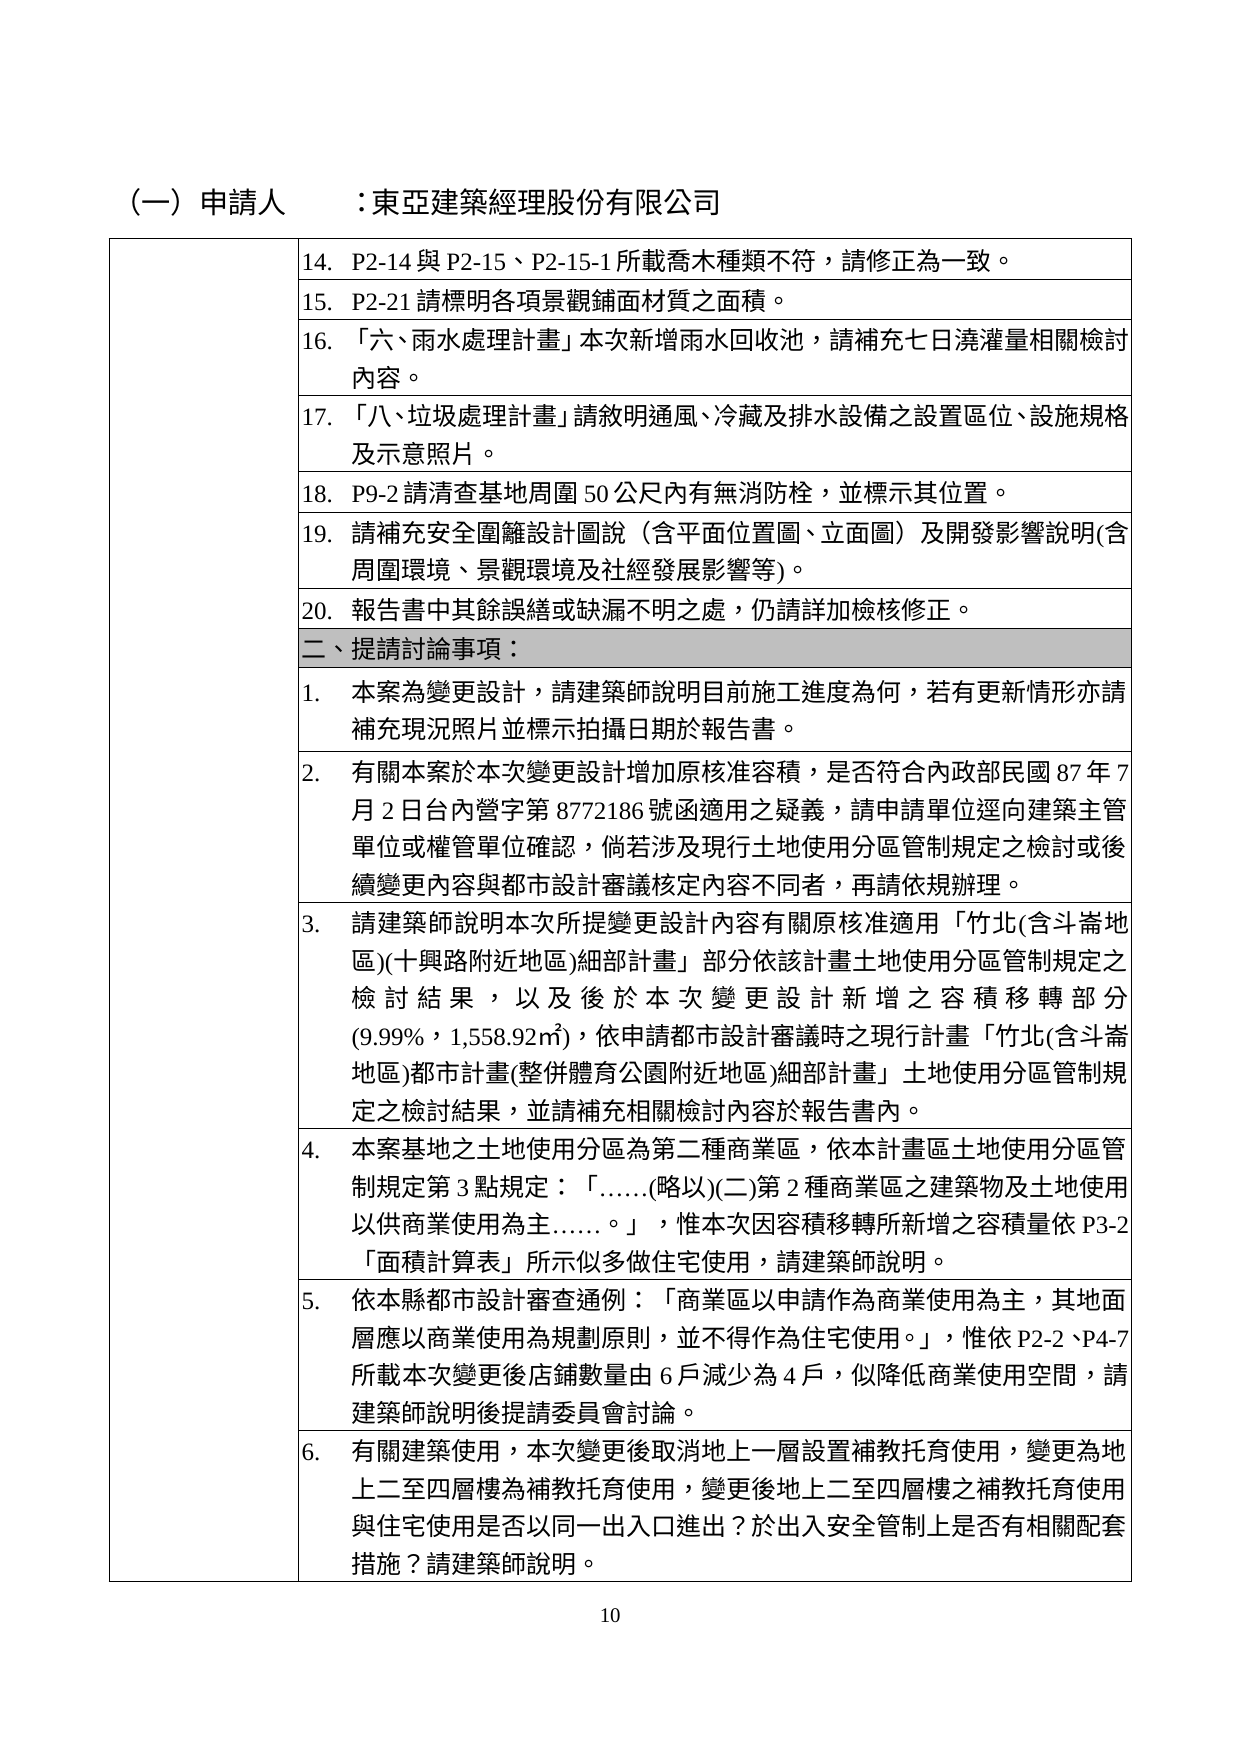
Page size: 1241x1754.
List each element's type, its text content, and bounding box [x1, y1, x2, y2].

table_cell 「六、雨水處理計畫」本次新增雨水回收池，請補充七日澆灌量相關檢討內容。 [299, 320, 1131, 395]
table_cell 本案基地之土地使用分區為第二種商業區，依本計畫區土地使用分區管制規定第3點規定：「……(略以)(二)第2種商業區之建築物及土地使用以供商業使用為主……。」，惟本次因容積移轉所新增之容積量依P3-2「面積計算表」所示似多做住宅使用，請建築師說明。 [299, 1129, 1131, 1279]
table_cell 有關建築使用，本次變更後取消地上一層設置補教托育使用，變更為地上二至四層樓為補教托育使用，變更後地上二至四層樓之補教托育使用與住宅使用是否以同一出入口進出？於出入安全管制上是否有相關配套措施？請建築師說明。 [299, 1431, 1131, 1581]
table_cell [101, 667, 109, 751]
table_cell [1132, 751, 1137, 902]
table_cell 依本縣都市設計審查通例：「商業區以申請作為商業使用為主，其地面層應以商業使用為規劃原則，並不得作為住宅使用。」，惟依P2-2、P4-7所載本次變更後店鋪數量由6戶減少為4戶，似降低商業使用空間，請建築師說明後提請委員會討論。 [299, 1280, 1131, 1430]
table_cell [1132, 628, 1137, 667]
table_cell [1132, 471, 1137, 512]
table_cell 「八、垃圾處理計畫」請敘明通風、冷藏及排水設備之設置區位、設施規格及示意照片。 [299, 396, 1131, 471]
table_cell [110, 239, 298, 1581]
table_cell [1132, 238, 1137, 279]
table_cell [101, 238, 109, 279]
table_cell 請建築師說明本次所提變更設計內容有關原核准適用「竹北(含斗崙地區)(十興路附近地區)細部計畫」部分依該計畫土地使用分區管制規定之檢討結果，以及後於本次變更設計新增之容積移轉部分(9.99%，1,558.92㎡)，依申請都市設計審議時之現行計畫「竹北(含斗崙地區)都市計畫(整併體育公園附近地區)細部計畫」土地使用分區管制規定之檢討結果，並請補充相關檢討內容於報告書內。 [299, 903, 1131, 1128]
table_cell P9-2請清查基地周圍50公尺內有無消防栓，並標示其位置。 [299, 472, 1131, 512]
table_cell [101, 1430, 109, 1581]
table_cell 有關本案於本次變更設計增加原核准容積，是否符合內政部民國87年7月2日台內營字第8772186號函適用之疑義，請申請單位逕向建築主管單位或權管單位確認，倘若涉及現行土地使用分區管制規定之檢討或後續變更內容與都市設計審議核定內容不同者，再請依規辦理。 [299, 752, 1131, 902]
table_cell [101, 1128, 109, 1279]
table_cell [1132, 902, 1137, 1128]
table_cell [101, 588, 109, 628]
table_cell P2-21請標明各項景觀鋪面材質之面積。 [299, 280, 1131, 319]
table_cell [1132, 279, 1137, 319]
table_cell [1132, 1128, 1137, 1279]
table_cell [1132, 512, 1137, 588]
table_cell 報告書中其餘誤繕或缺漏不明之處，仍請詳加檢核修正。 [299, 589, 1131, 628]
table_cell [101, 471, 109, 512]
table_cell 請補充安全圍籬設計圖說（含平面位置圖、立面圖）及開發影響說明(含周圍環境、景觀環境及社經發展影響等)。 [299, 513, 1131, 588]
table_header ： [348, 163, 373, 238]
table_cell [101, 319, 109, 395]
table_cell [101, 902, 109, 1128]
table_cell [101, 279, 109, 319]
table_cell [101, 628, 109, 667]
table_cell [1132, 395, 1137, 471]
table_cell [1132, 667, 1137, 751]
table_cell [101, 512, 109, 588]
table_cell 本案為變更設計，請建築師說明目前施工進度為何，若有更新情形亦請補充現況照片並標示拍攝日期於報告書。 [299, 668, 1131, 751]
table_cell [1132, 588, 1137, 628]
table_header 申請人 [201, 163, 348, 238]
table_cell [1132, 1279, 1137, 1430]
table_cell 二、提請討論事項： [299, 629, 1131, 667]
table_cell [101, 1279, 109, 1430]
table_cell [101, 395, 109, 471]
table_cell [1132, 1430, 1137, 1581]
table_cell P2-14與P2-15、P2-15-1所載喬木種類不符，請修正為一致。 [299, 239, 1131, 279]
table_cell [101, 751, 109, 902]
table_header （一） [101, 163, 201, 238]
table_cell [1132, 319, 1137, 395]
table_header 東亞建築經理股份有限公司 [373, 163, 1137, 238]
